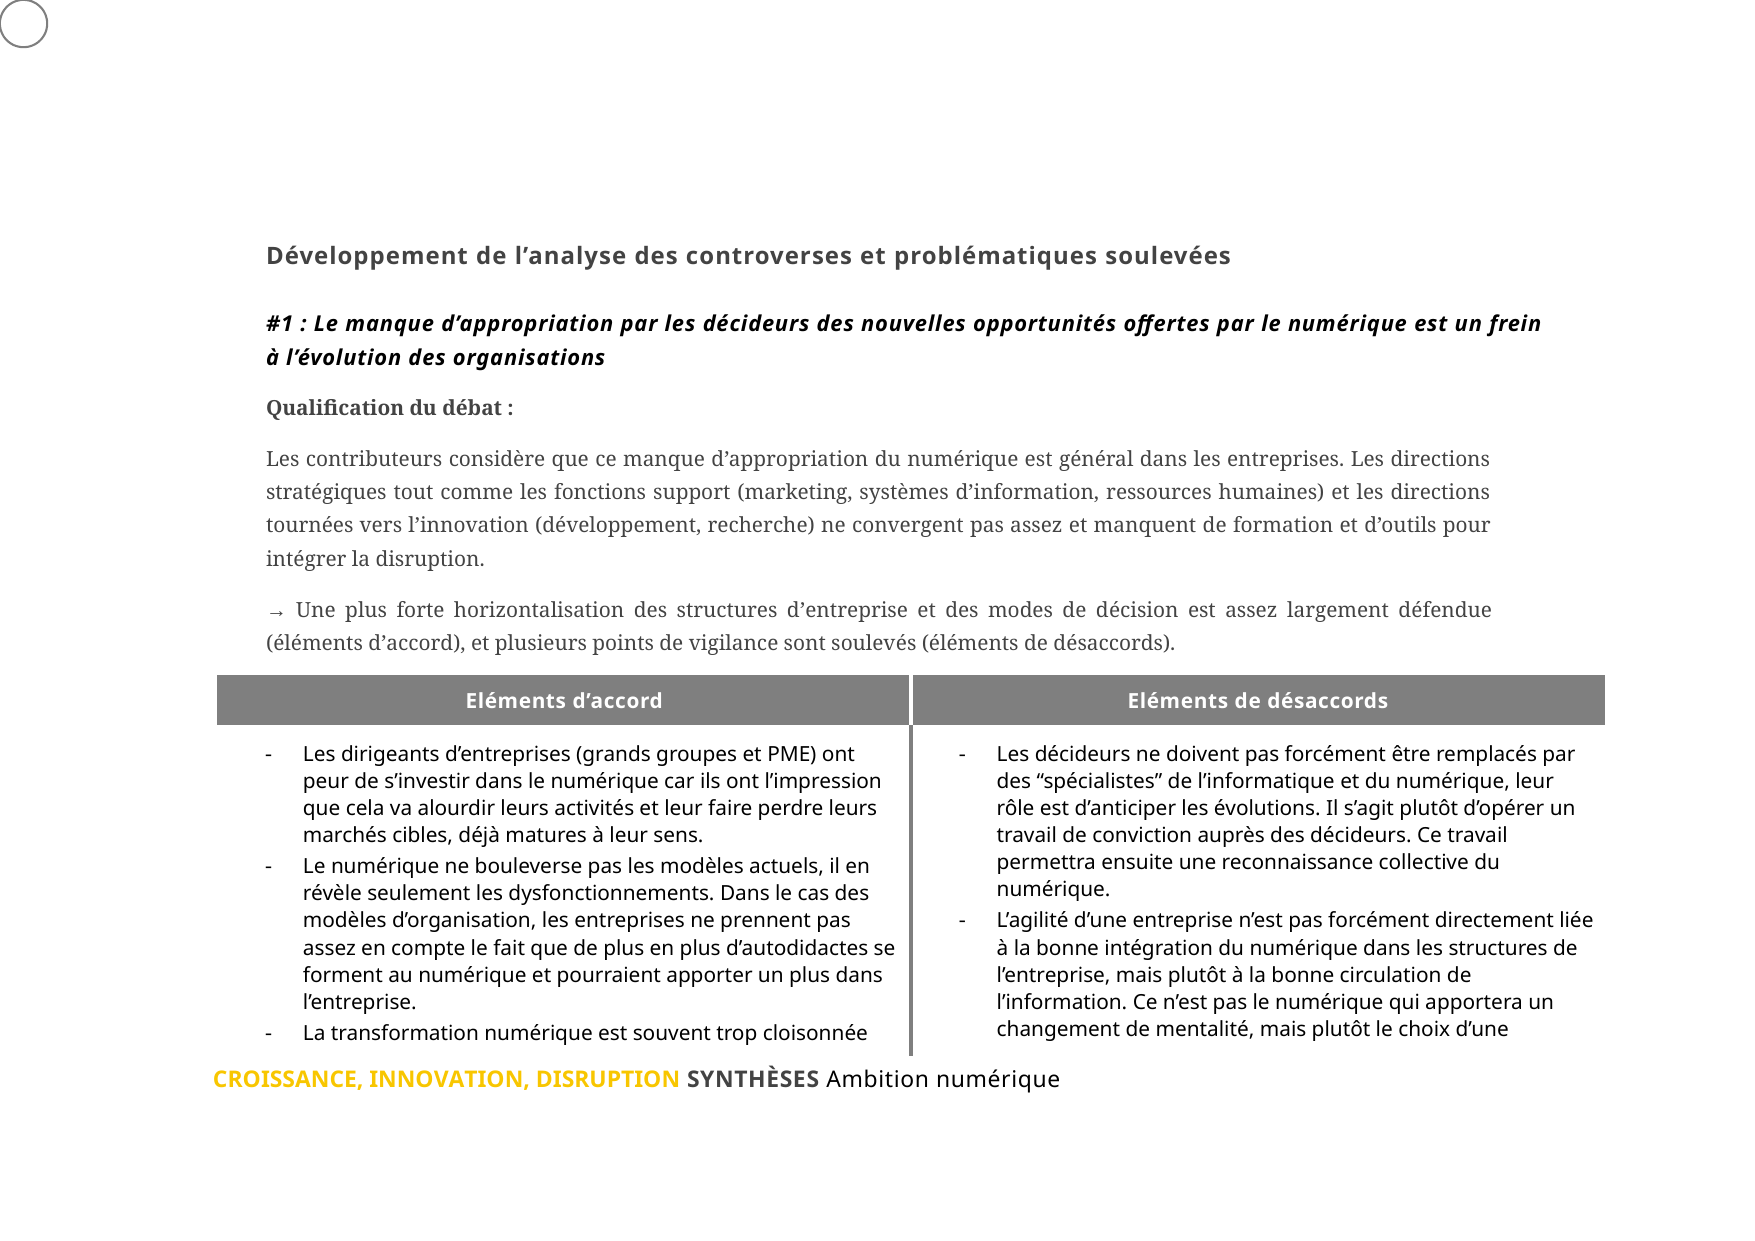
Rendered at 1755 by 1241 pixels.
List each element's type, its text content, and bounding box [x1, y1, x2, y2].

table_header Eléments de désaccords [913, 675, 1605, 725]
text Développement de l’analyse des controverses et problématiques soulevées [266, 239, 1551, 272]
text → Une plus forte horizontalisation des structures d’entreprise et des modes de décision est assez largement défendue (éléments d’accord), et plusieurs points de vigilance sont soulevés (éléments de désaccords). [266, 591, 1492, 657]
text Qualification du débat : [266, 388, 1492, 422]
table_header Eléments d’accord [217, 675, 909, 725]
text #1 : Le manque d’appropriation par les décideurs des nouvelles opportunités offertes par le numérique est un frein à l’évolution des organisations [266, 308, 1551, 372]
table_cell Les dirigeants d’entreprises (grands groupes et PME) ont peur de s’investir dans le numérique car ils ont l’impression que cela va alourdir leurs activités et leur faire perdre leurs marchés cibles, déjà matures à leur sens. Le numérique ne bouleverse pas les modèles actuels, il en révèle seulement les dysfonctionnements. Dans le cas des modèles d’organisation, les entreprises ne prennent pas assez en compte le fait que de plus en plus d’autodidactes se forment au numérique et pourraient apporter un plus dans l’entreprise. La transformation numérique est souvent trop cloisonnée [217, 725, 909, 1056]
table_cell Les décideurs ne doivent pas forcément être remplacés par des “spécialistes” de l’informatique et du numérique, leur rôle est d’anticiper les évolutions. Il s’agit plutôt d’opérer un travail de conviction auprès des décideurs. Ce travail permettra ensuite une reconnaissance collective du numérique. L’agilité d’une entreprise n’est pas forcément directement liée à la bonne intégration du numérique dans les structures de l’entreprise, mais plutôt à la bonne circulation de l’information. Ce n’est pas le numérique qui apportera un changement de mentalité, mais plutôt le choix d’une [913, 725, 1605, 1056]
text Les contributeurs considère que ce manque d’appropriation du numérique est général dans les entreprises. Les directions stratégiques tout comme les fonctions support (marketing, systèmes d’information, ressources humaines) et les directions tournées vers l’innovation (développement, recherche) ne convergent pas assez et manquent de formation et d’outils pour intégrer la disruption. [266, 439, 1492, 573]
